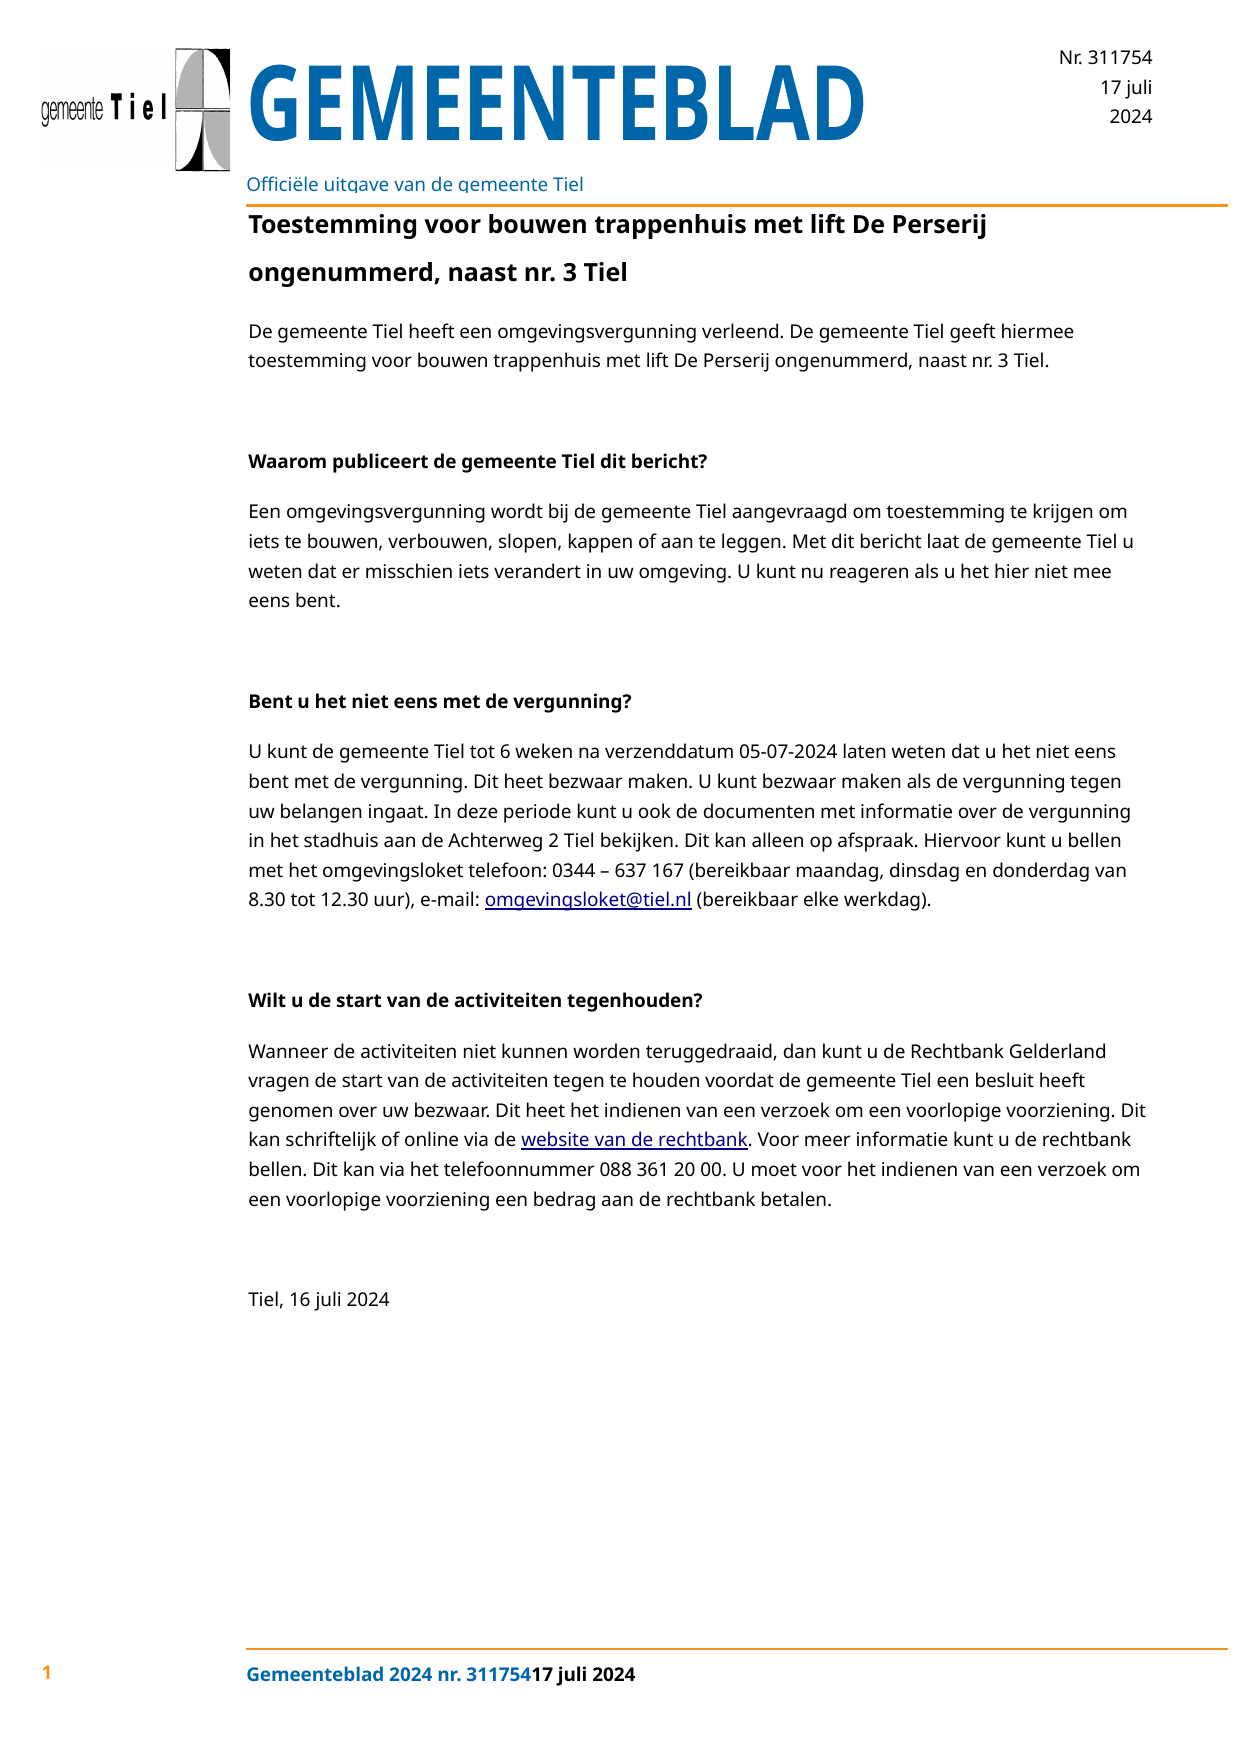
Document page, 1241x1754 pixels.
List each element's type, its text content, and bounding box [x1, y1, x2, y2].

text Tiel, 16 juli 2024 [248, 1287, 1152, 1312]
picture [41, 47, 231, 172]
text Wilt u de start van de activiteiten tegenhouden? [248, 987, 1152, 1013]
text Wanneer de activiteiten niet kunnen worden teruggedraaid, dan kunt u de Rechtbank Gelderland vragen de start van de activiteiten tegen te houden voordat de gemeente Tiel een besluit heeft genomen over uw bezwaar. Dit heet het indienen van een verzoek om een voorlopige voorziening. Dit kan schriftelijk of online via de website van de rechtbank. Voor meer informatie kunt u de rechtbank bellen. Dit kan via het telefoonnummer 088 361 20 00. U moet voor het indienen van een verzoek om een voorlopige voorziening een bedrag aan de rechtbank betalen. [248, 1038, 1152, 1212]
text Een omgevingsvergunning wordt bij de gemeente Tiel aangevraagd om toestemming te krijgen om iets te bouwen, verbouwen, slopen, kappen of aan te leggen. Met dit bericht laat de gemeente Tiel u weten dat er misschien iets verandert in uw omgeving. U kunt nu reageren als u het hier niet mee eens bent. [248, 499, 1152, 613]
text De gemeente Tiel heeft een omgevingsvergunning verleend. De gemeente Tiel geeft hiermee toestemming voor bouwen trappenhuis met lift De Perserij ongenummerd, naast nr. 3 Tiel. [248, 318, 1152, 373]
text U kunt de gemeente Tiel tot 6 weken na verzenddatum 05-07-2024 laten weten dat u het niet eens bent met de vergunning. Dit heet bezwaar maken. U kunt bezwaar maken als de vergunning tegen uw belangen ingaat. In deze periode kunt u ook de documenten met informatie over de vergunning in het stadhuis aan de Achterweg 2 Tiel bekijken. Dit kan alleen op afspraak. Hiervoor kunt u bellen met het omgevingsloket telefoon: 0344 – 637 167 (bereikbaar maandag, dinsdag en donderdag van 8.30 tot 12.30 uur), e-mail: omgevingsloket@tiel.nl (bereikbaar elke werkdag). [248, 739, 1152, 912]
text Waarom publiceert de gemeente Tiel dit bericht? [248, 448, 1152, 474]
text Toestemming voor bouwen trappenhuis met lift De Perserij ongenummerd, naast nr. 3 Tiel [248, 207, 1152, 288]
text Bent u het niet eens met de vergunning? [248, 688, 1152, 714]
